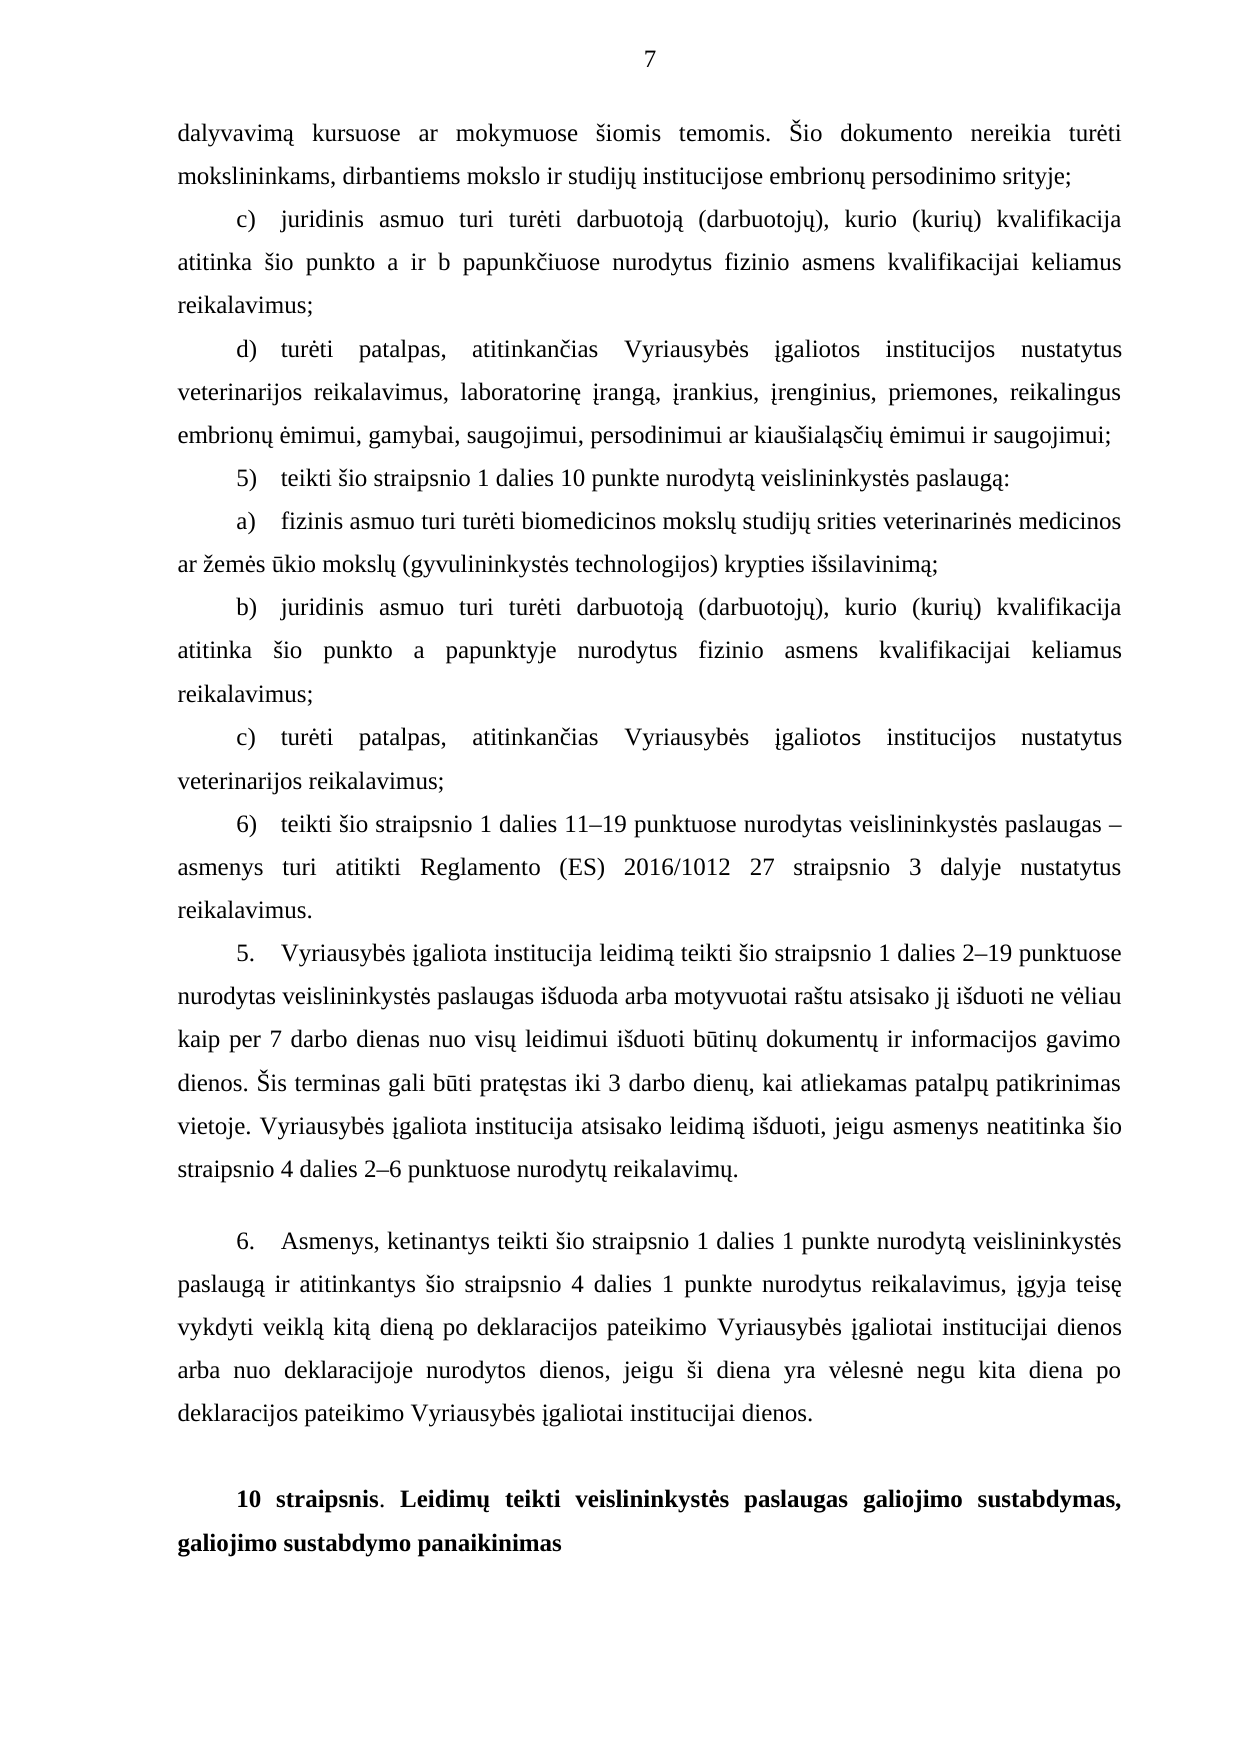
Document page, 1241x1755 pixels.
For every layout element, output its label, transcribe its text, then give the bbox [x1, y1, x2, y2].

text 10 straipsnis. Leidimų teikti veislininkystės paslaugas galiojimo sustabdymas, galiojimo sustabdymo panaikinimas [177, 1484, 1122, 1556]
text a) fizinis asmuo turi turėti biomedicinos mokslų studijų srities veterinarinės medicinos ar žemės ūkio mokslų (gyvulininkystės technologijos) krypties išsilavinimą; [177, 506, 1122, 578]
text 6) teikti šio straipsnio 1 dalies 11–19 punktuose nurodytas veislininkystės paslaugas – asmenys turi atitikti Reglamento (ES) 2016/1012 27 straipsnio 3 dalyje nustatytus reikalavimus. [177, 809, 1122, 924]
text 5. Vyriausybės įgaliota institucija leidimą teikti šio straipsnio 1 dalies 2–19 punktuose nurodytas veislininkystės paslaugas išduoda arba motyvuotai raštu atsisako jį išduoti ne vėliau kaip per 7 darbo dienas nuo visų leidimui išduoti būtinų dokumentų ir informacijos gavimo dienos. Šis terminas gali būti pratęstas iki 3 darbo dienų, kai atliekamas patalpų patikrinimas vietoje. Vyriausybės įgaliota institucija atsisako leidimą išduoti, jeigu asmenys neatitinka šio straipsnio 4 dalies 2–6 punktuose nurodytų reikalavimų. [177, 938, 1122, 1183]
text dalyvavimą kursuose ar mokymuose šiomis temomis. Šio dokumento nereikia turėti mokslininkams, dirbantiems mokslo ir studijų institucijose embrionų persodinimo srityje; [177, 118, 1122, 190]
text c) juridinis asmuo turi turėti darbuotoją (darbuotojų), kurio (kurių) kvalifikacija atitinka šio punkto a ir b papunkčiuose nurodytus fizinio asmens kvalifikacijai keliamus reikalavimus; [177, 204, 1122, 319]
text 6. Asmenys, ketinantys teikti šio straipsnio 1 dalies 1 punkte nurodytą veislininkystės paslaugą ir atitinkantys šio straipsnio 4 dalies 1 punkte nurodytus reikalavimus, įgyja teisę vykdyti veiklą kitą dieną po deklaracijos pateikimo Vyriausybės įgaliotai institucijai dienos arba nuo deklaracijoje nurodytos dienos, jeigu ši diena yra vėlesnė negu kita diena po deklaracijos pateikimo Vyriausybės įgaliotai institucijai dienos. [177, 1226, 1122, 1427]
text d) turėti patalpas, atitinkančias Vyriausybės įgaliotos institucijos nustatytus veterinarijos reikalavimus, laboratorinę įrangą, įrankius, įrenginius, priemones, reikalingus embrionų ėmimui, gamybai, saugojimui, persodinimui ar kiaušialąsčių ėmimui ir saugojimui; [177, 334, 1122, 449]
text 5) teikti šio straipsnio 1 dalies 10 punkte nurodytą veislininkystės paslaugą: [177, 463, 1122, 492]
text c) turėti patalpas, atitinkančias Vyriausybės įgaliotos institucijos nustatytus veterinarijos reikalavimus; [177, 722, 1122, 794]
text b) juridinis asmuo turi turėti darbuotoją (darbuotojų), kurio (kurių) kvalifikacija atitinka šio punkto a papunktyje nurodytus fizinio asmens kvalifikacijai keliamus reikalavimus; [177, 592, 1122, 707]
